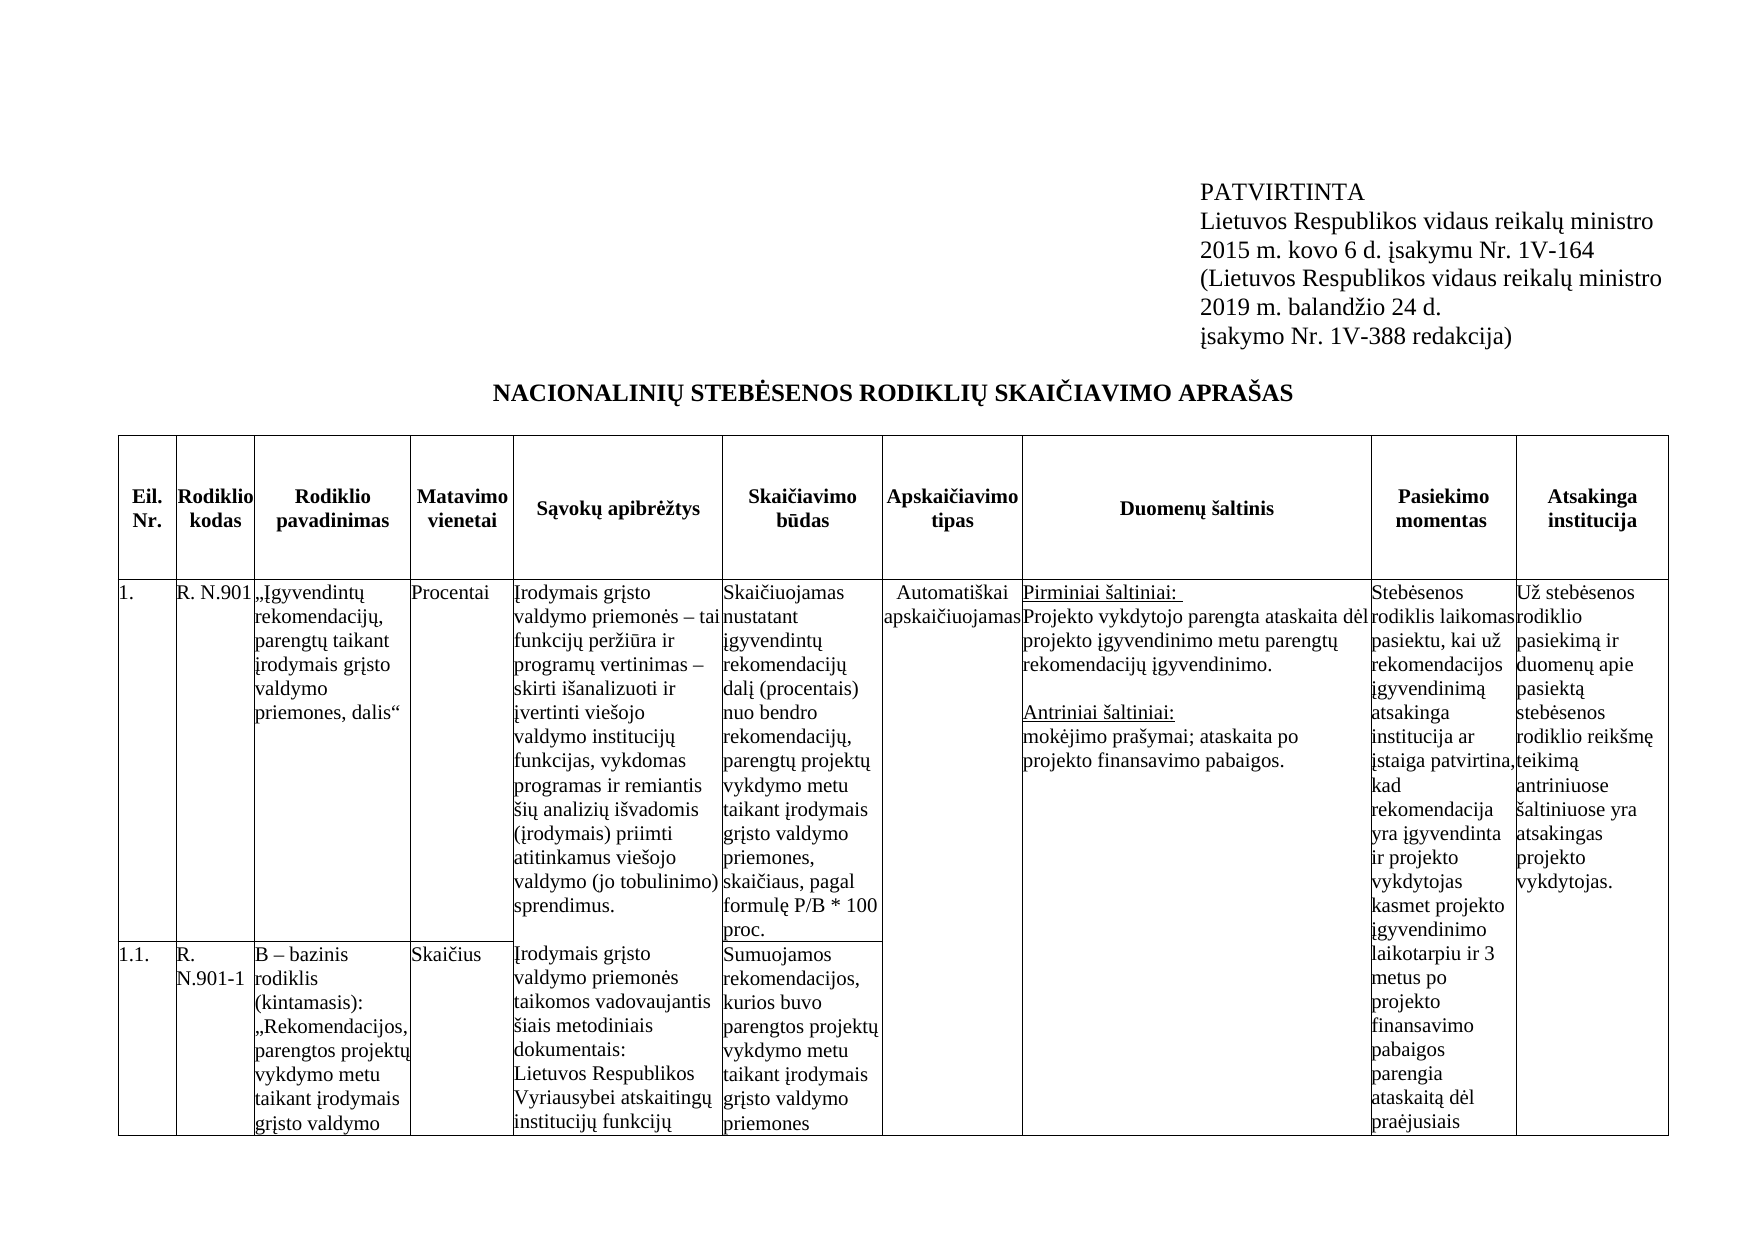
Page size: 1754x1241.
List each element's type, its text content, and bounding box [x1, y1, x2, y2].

table_header Rodiklio kodas [177, 436, 254, 579]
table_header Sąvokų apibrėžtys [514, 436, 722, 579]
table_header Matavimo vienetai [411, 436, 513, 579]
table_cell Stebėsenos rodiklis laikomas pasiektu, kai už rekomendacijos įgyvendinimą atsakinga institucija ar įstaiga patvirtina, kad rekomendacija yra įgyvendinta ir projekto vykdytojas kasmet projekto įgyvendinimo laikotarpiu ir 3 metus po projekto finansavimo pabaigos parengia ataskaitą dėl praėjusiais [1372, 580, 1516, 1134]
text 2015 m. kovo 6 d. įsakymu Nr. 1V-164 [1200, 235, 1668, 263]
table_cell 1. [119, 580, 176, 941]
text įsakymo Nr. 1V-388 redakcija) [1200, 321, 1668, 350]
table_cell „Įgyvendintų rekomendacijų, parengtų taikant įrodymais grįsto valdymo priemones, dalis“ [255, 580, 410, 941]
table_cell R. N.901-1 [177, 942, 254, 1134]
table_cell 1.1. [119, 942, 176, 1134]
table_cell Skaičius [411, 942, 513, 1134]
table_header Skaičiavimo būdas [723, 436, 882, 579]
table_cell Pirminiai šaltiniai: Projekto vykdytojo parengta ataskaita dėl projekto įgyvendinimo metu parengtų rekomendacijų įgyvendinimo. Antriniai šaltiniai: mokėjimo prašymai; ataskaita po projekto finansavimo pabaigos. [1023, 580, 1371, 1134]
table_cell Įrodymais grįsto valdymo priemonės – tai funkcijų peržiūra ir programų vertinimas – skirti išanalizuoti ir įvertinti viešojo valdymo institucijų funkcijas, vykdomas programas ir remiantis šių analizių išvadomis (įrodymais) priimti atitinkamus viešojo valdymo (jo tobulinimo) sprendimus. Įrodymais grįsto valdymo priemonės taikomos vadovaujantis šiais metodiniais dokumentais: Lietuvos Respublikos Vyriausybei atskaitingų institucijų funkcijų [514, 580, 722, 1134]
table_cell Sumuojamos rekomendacijos, kurios buvo parengtos projektų vykdymo metu taikant įrodymais grįsto valdymo priemones [723, 942, 882, 1134]
table_header Atsakinga institucija [1517, 436, 1668, 579]
text NACIONALINIŲ STEBĖSENOS RODIKLIŲ SKAIČIAVIMO APRAŠAS [118, 378, 1668, 407]
table_cell Procentai [411, 580, 513, 941]
table_cell R. N.901 [177, 580, 254, 941]
table_header Duomenų šaltinis [1023, 436, 1371, 579]
text (Lietuvos Respublikos vidaus reikalų ministro 2019 m. balandžio 24 d. [1200, 263, 1668, 321]
table_header Apskaičiavimo tipas [883, 436, 1022, 579]
table_header Rodiklio pavadinimas [255, 436, 410, 579]
table_cell Skaičiuojamas nustatant įgyvendintų rekomendacijų dalį (procentais) nuo bendro rekomendacijų, parengtų projektų vykdymo metu taikant įrodymais grįsto valdymo priemones, skaičiaus, pagal formulę P/B * 100 proc. [723, 580, 882, 941]
table_cell Automatiškai apskaičiuojamas [883, 580, 1022, 1134]
table_cell Už stebėsenos rodiklio pasiekimą ir duomenų apie pasiektą stebėsenos rodiklio reikšmę teikimą antriniuose šaltiniuose yra atsakingas projekto vykdytojas. [1517, 580, 1668, 1134]
table_header Pasiekimo momentas [1372, 436, 1516, 579]
table_cell B – bazinis rodiklis (kintamasis): „Rekomendacijos, parengtos projektų vykdymo metu taikant įrodymais grįsto valdymo [255, 942, 410, 1134]
text PATVIRTINTA [1200, 177, 1668, 206]
table_header Eil. Nr. [119, 436, 176, 579]
text Lietuvos Respublikos vidaus reikalų ministro [1200, 206, 1668, 235]
